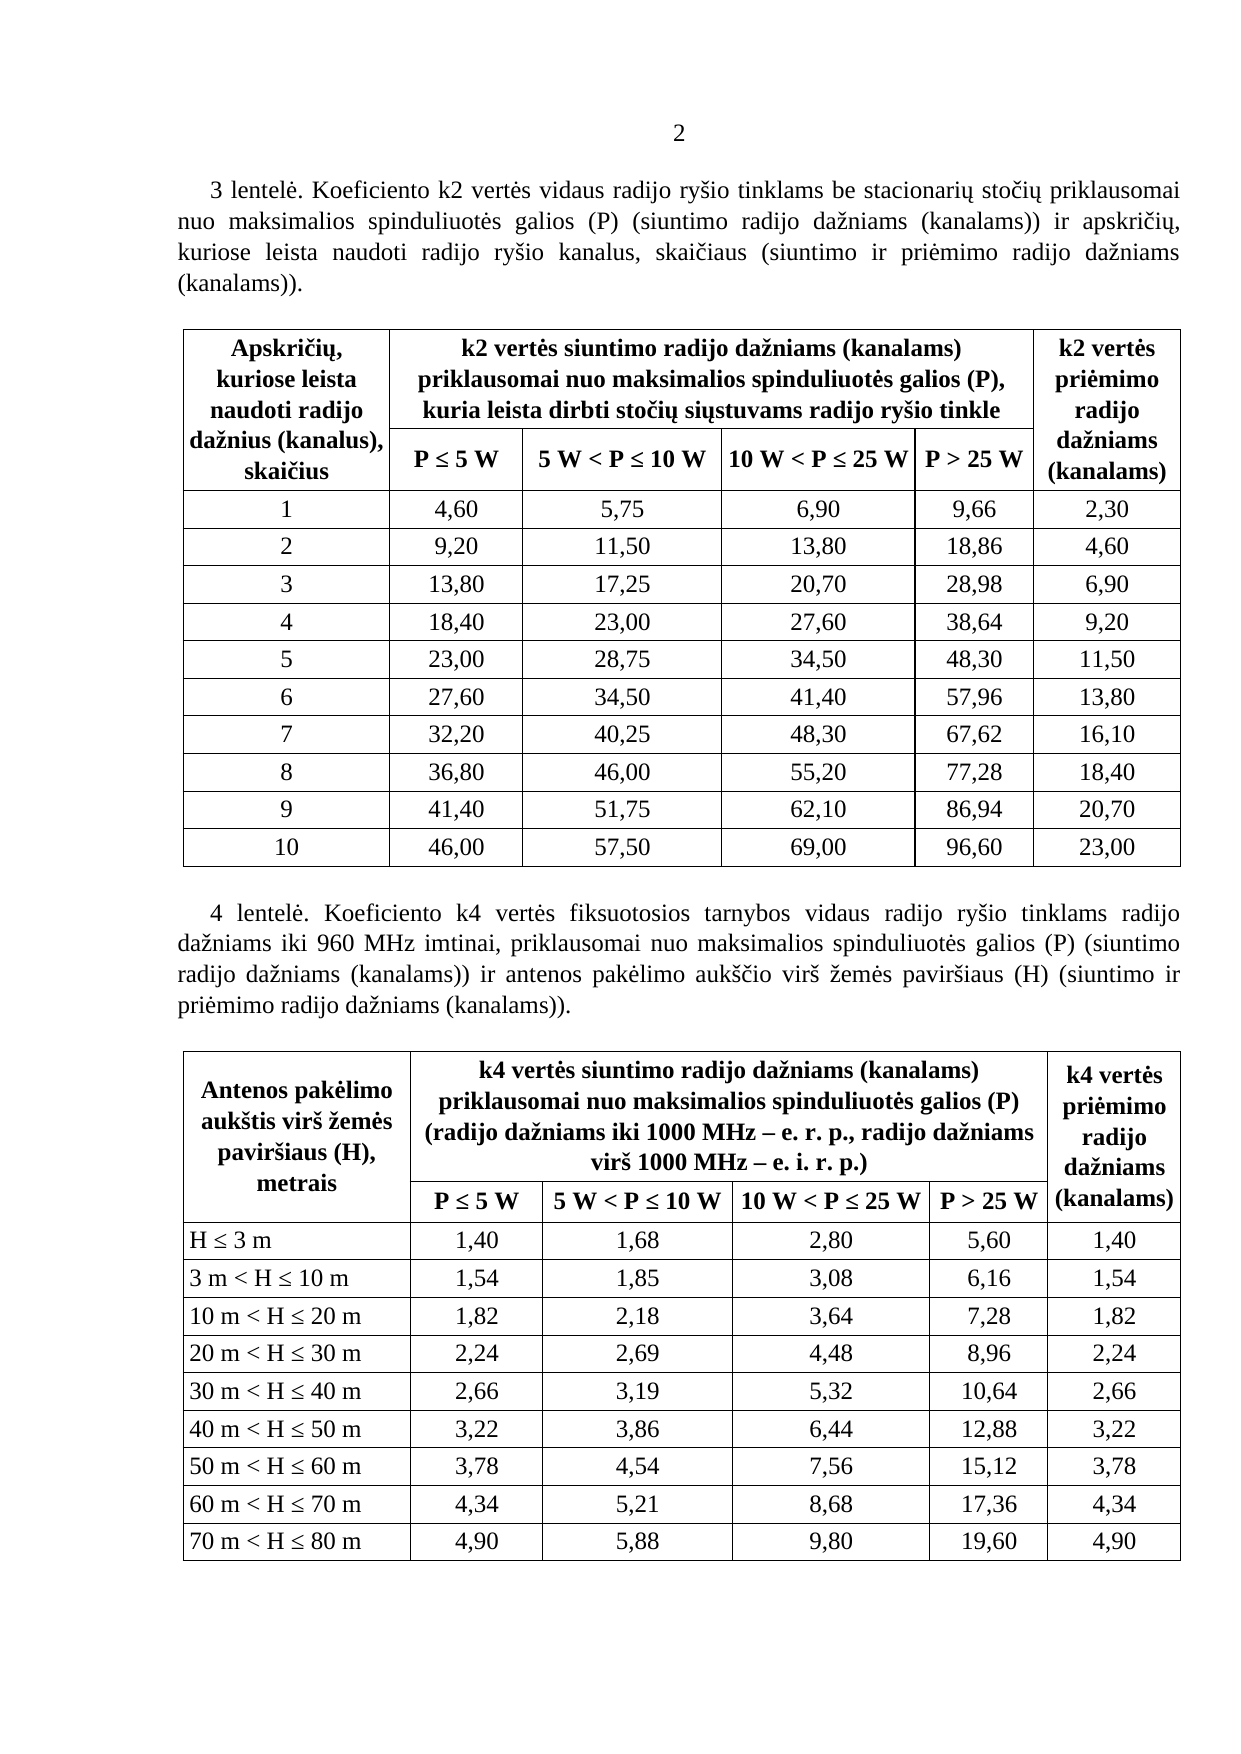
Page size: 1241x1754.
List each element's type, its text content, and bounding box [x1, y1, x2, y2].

table_cell 3,64 [733, 1298, 929, 1334]
table_cell 9,20 [390, 529, 522, 565]
table_header k4 vertės siuntimo radijo dažniams (kanalams) priklausomai nuo maksimalios spinduliuotės galios (P) (radijo dažniams iki 1000 MHz – e. r. p., radijo dažniams virš 1000 MHz – e. i. r. p.) [411, 1052, 1047, 1181]
table_cell 28,75 [523, 641, 721, 678]
table_cell 5 W < P ≤ 10 W [543, 1182, 732, 1222]
table_cell 9 [184, 792, 389, 828]
table_cell 4,90 [411, 1524, 542, 1560]
table_cell 4,90 [1048, 1524, 1180, 1560]
table_cell 5 [184, 641, 389, 678]
table_cell 40 m < H ≤ 50 m [184, 1411, 410, 1447]
table_cell 5,75 [523, 491, 721, 527]
table_cell 10 W < P ≤ 25 W [722, 429, 914, 490]
table_cell 10 m < H ≤ 20 m [184, 1298, 410, 1334]
table_cell P > 25 W [916, 429, 1033, 490]
table_cell 1,40 [1048, 1223, 1180, 1259]
table_cell 34,50 [722, 641, 914, 678]
table_cell 13,80 [390, 566, 522, 603]
table_header Apskričių, kuriose leista naudoti radijo dažnius (kanalus), skaičius [184, 330, 389, 490]
table_cell 17,36 [930, 1486, 1047, 1522]
table_cell 3,78 [411, 1448, 542, 1485]
table_cell 30 m < H ≤ 40 m [184, 1373, 410, 1410]
table_cell P ≤ 5 W [390, 429, 522, 490]
table_cell 9,80 [733, 1524, 929, 1560]
table_cell 8,96 [930, 1336, 1047, 1372]
table_cell 11,50 [523, 529, 721, 565]
table_cell 6,90 [722, 491, 914, 527]
table_cell 7,28 [930, 1298, 1047, 1334]
table_cell 6,90 [1034, 566, 1180, 603]
table_cell 7 [184, 716, 389, 753]
table_cell 51,75 [523, 792, 721, 828]
table_cell 28,98 [916, 566, 1033, 603]
table_cell 6,44 [733, 1411, 929, 1447]
table_header Antenos pakėlimo aukštis virš žemės paviršiaus (H), metrais [184, 1052, 410, 1222]
table_cell 36,80 [390, 754, 522, 791]
table_cell 3,08 [733, 1260, 929, 1297]
table_cell 20 m < H ≤ 30 m [184, 1336, 410, 1372]
table_cell 96,60 [916, 829, 1033, 866]
table_cell 40,25 [523, 716, 721, 753]
table_cell 9,20 [1034, 604, 1180, 640]
table_cell 19,60 [930, 1524, 1047, 1560]
table_cell 1,82 [411, 1298, 542, 1334]
table_cell 70 m < H ≤ 80 m [184, 1524, 410, 1560]
table_cell 13,80 [1034, 679, 1180, 715]
table_cell 4,34 [411, 1486, 542, 1522]
table_cell 48,30 [916, 641, 1033, 678]
table_cell 3,22 [1048, 1411, 1180, 1447]
table_cell 55,20 [722, 754, 914, 791]
table_cell 6,16 [930, 1260, 1047, 1297]
table_cell 32,20 [390, 716, 522, 753]
table_cell 10 [184, 829, 389, 866]
table_cell 1,54 [411, 1260, 542, 1297]
table_cell 3 m < H ≤ 10 m [184, 1260, 410, 1297]
table_cell 46,00 [523, 754, 721, 791]
table_cell 1 [184, 491, 389, 527]
table_cell 23,00 [523, 604, 721, 640]
table_cell 38,64 [916, 604, 1033, 640]
table_cell 4,48 [733, 1336, 929, 1372]
table_cell 18,40 [390, 604, 522, 640]
table_cell 27,60 [722, 604, 914, 640]
table_cell 57,50 [523, 829, 721, 866]
table_cell 20,70 [722, 566, 914, 603]
table_cell P ≤ 5 W [411, 1182, 542, 1222]
table_cell 16,10 [1034, 716, 1180, 753]
table_cell 4,60 [1034, 529, 1180, 565]
table_cell 1,82 [1048, 1298, 1180, 1334]
table_cell 41,40 [390, 792, 522, 828]
table_cell 5,60 [930, 1223, 1047, 1259]
table_cell 15,12 [930, 1448, 1047, 1485]
table_cell 57,96 [916, 679, 1033, 715]
table_cell 62,10 [722, 792, 914, 828]
table_cell 9,66 [916, 491, 1033, 527]
table_cell 2,69 [543, 1336, 732, 1372]
table_cell P > 25 W [930, 1182, 1047, 1222]
table_cell 17,25 [523, 566, 721, 603]
table_cell 3,19 [543, 1373, 732, 1410]
table_cell 23,00 [1034, 829, 1180, 866]
table_cell 2,24 [411, 1336, 542, 1372]
table_cell 2,24 [1048, 1336, 1180, 1372]
table_cell 20,70 [1034, 792, 1180, 828]
table_cell 60 m < H ≤ 70 m [184, 1486, 410, 1522]
table_cell 10,64 [930, 1373, 1047, 1410]
table_cell 23,00 [390, 641, 522, 678]
table_cell 5,88 [543, 1524, 732, 1560]
table_cell 2,18 [543, 1298, 732, 1334]
table_cell H ≤ 3 m [184, 1223, 410, 1259]
table_cell 1,40 [411, 1223, 542, 1259]
table_cell 27,60 [390, 679, 522, 715]
table_cell 86,94 [916, 792, 1033, 828]
table_cell 3,78 [1048, 1448, 1180, 1485]
table_header k4 vertės priėmimo radijo dažniams (kanalams) [1048, 1052, 1180, 1222]
table_cell 1,54 [1048, 1260, 1180, 1297]
table_cell 2,66 [1048, 1373, 1180, 1410]
table_cell 11,50 [1034, 641, 1180, 678]
table_cell 5,32 [733, 1373, 929, 1410]
table_header k2 vertės siuntimo radijo dažniams (kanalams) priklausomai nuo maksimalios spinduliuotės galios (P), kuria leista dirbti stočių siųstuvams radijo ryšio tinkle [390, 330, 1033, 428]
table_cell 18,40 [1034, 754, 1180, 791]
table_cell 69,00 [722, 829, 914, 866]
table_cell 3,22 [411, 1411, 542, 1447]
table_cell 46,00 [390, 829, 522, 866]
table_cell 34,50 [523, 679, 721, 715]
table_cell 77,28 [916, 754, 1033, 791]
table_cell 48,30 [722, 716, 914, 753]
text 4 lentelė. Koeficiento k4 vertės fiksuotosios tarnybos vidaus radijo ryšio tinklams radijo dažniams iki 960 MHz imtinai, priklausomai nuo maksimalios spinduliuotės galios (P) (siuntimo radijo dažniams (kanalams)) ir antenos pakėlimo aukščio virš žemės paviršiaus (H) (siuntimo ir priėmimo radijo dažniams (kanalams)). [177, 898, 1181, 1018]
table_cell 2,30 [1034, 491, 1180, 527]
text 3 lentelė. Koeficiento k2 vertės vidaus radijo ryšio tinklams be stacionarių stočių priklausomai nuo maksimalios spinduliuotės galios (P) (siuntimo radijo dažniams (kanalams)) ir apskričių, kuriose leista naudoti radijo ryšio kanalus, skaičiaus (siuntimo ir priėmimo radijo dažniams (kanalams)). [177, 176, 1181, 297]
table_cell 4,60 [390, 491, 522, 527]
table_cell 4,34 [1048, 1486, 1180, 1522]
table_cell 8,68 [733, 1486, 929, 1522]
table_cell 3 [184, 566, 389, 603]
table_cell 4 [184, 604, 389, 640]
table_cell 8 [184, 754, 389, 791]
table_cell 6 [184, 679, 389, 715]
table_cell 2 [184, 529, 389, 565]
table_cell 41,40 [722, 679, 914, 715]
table_cell 4,54 [543, 1448, 732, 1485]
table_cell 12,88 [930, 1411, 1047, 1447]
table_cell 5,21 [543, 1486, 732, 1522]
table_cell 13,80 [722, 529, 914, 565]
table_cell 2,80 [733, 1223, 929, 1259]
table_cell 50 m < H ≤ 60 m [184, 1448, 410, 1485]
table_cell 2,66 [411, 1373, 542, 1410]
table_cell 5 W < P ≤ 10 W [523, 429, 721, 490]
table_header k2 vertės priėmimo radijo dažniams (kanalams) [1034, 330, 1180, 490]
table_cell 1,85 [543, 1260, 732, 1297]
table_cell 67,62 [916, 716, 1033, 753]
table_cell 7,56 [733, 1448, 929, 1485]
table_cell 1,68 [543, 1223, 732, 1259]
table_cell 18,86 [916, 529, 1033, 565]
table_cell 3,86 [543, 1411, 732, 1447]
table_cell 10 W < P ≤ 25 W [733, 1182, 929, 1222]
